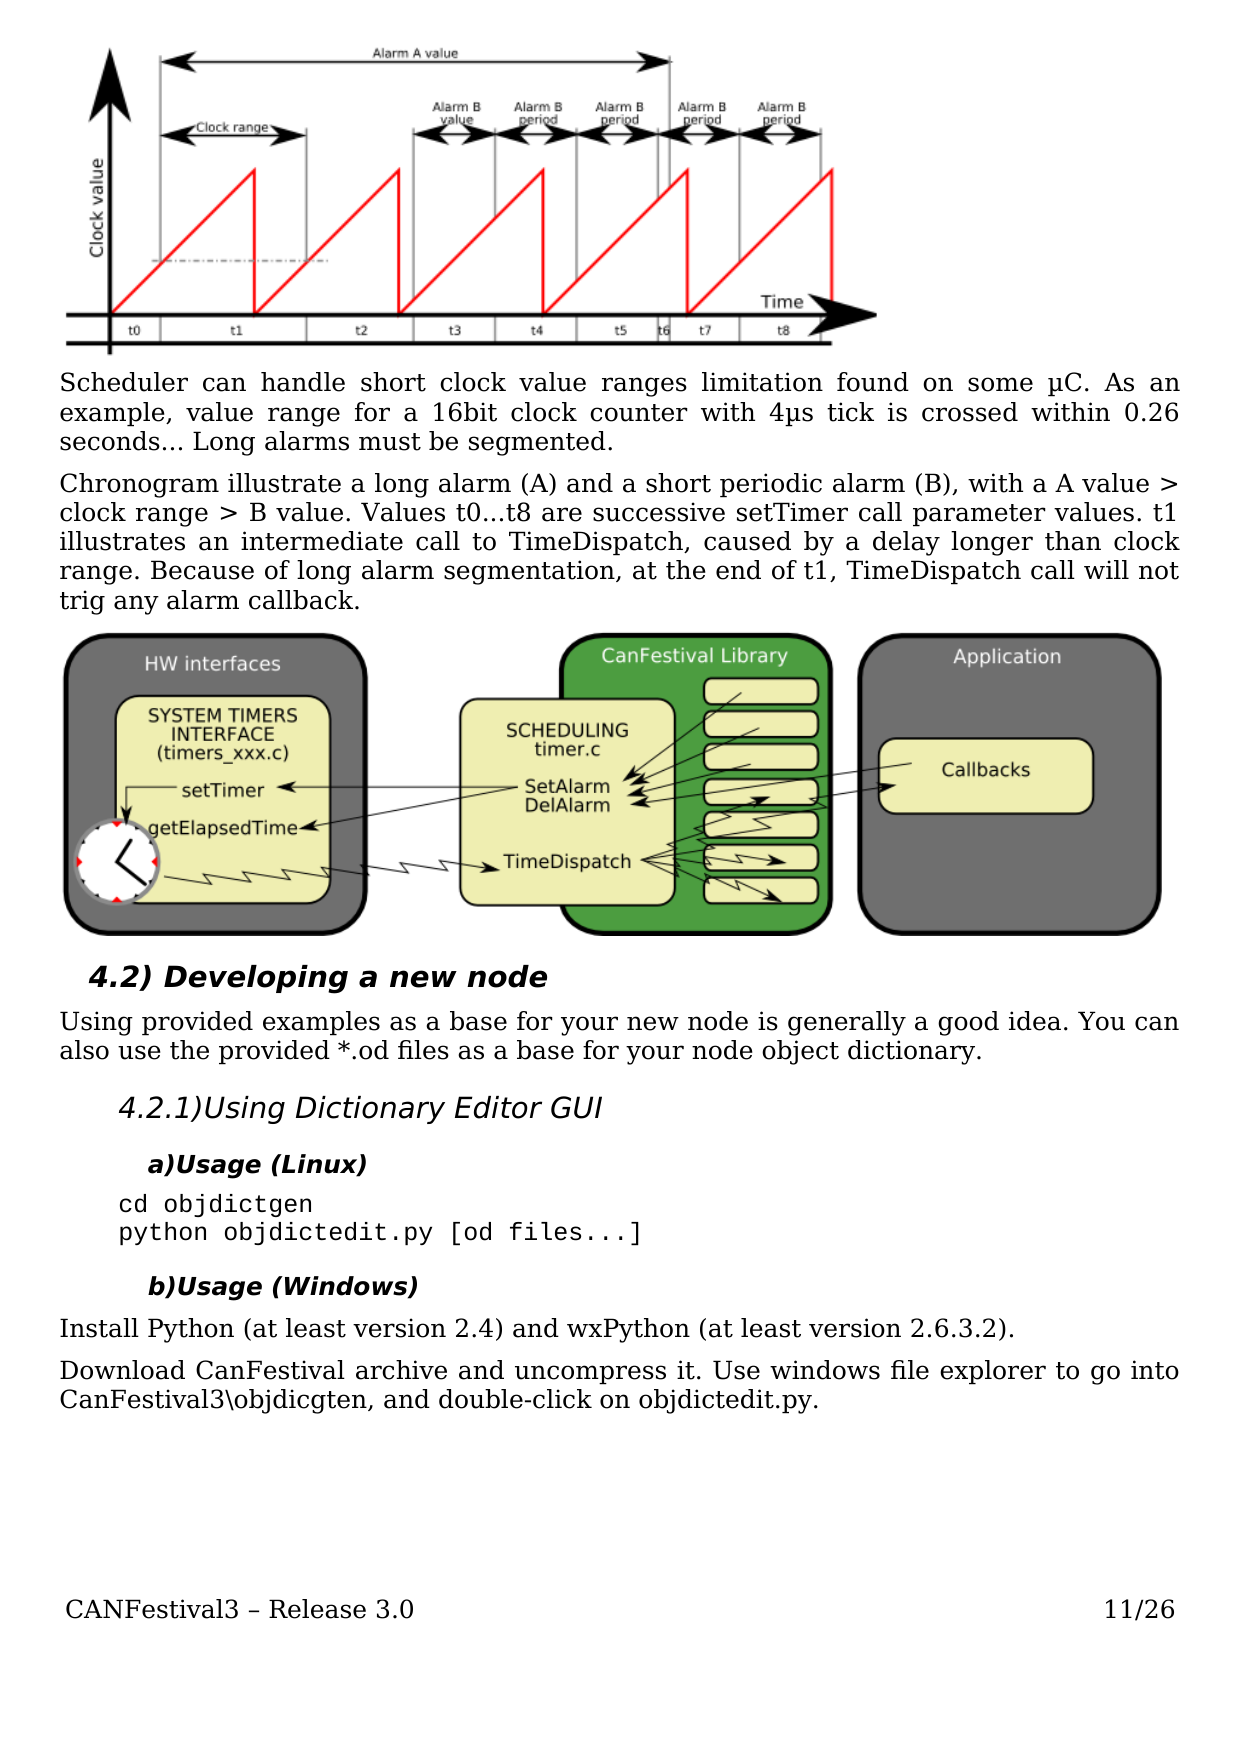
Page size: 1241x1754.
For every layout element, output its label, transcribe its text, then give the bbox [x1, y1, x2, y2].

text Using provided examples as a base for your new node is generally a good idea. You can also use the provided *.od files as a base for your node object dictionary. [59, 1007, 1181, 1066]
subtitle Using Dictionary Editor GUI [59, 1091, 1181, 1125]
text Chronogram illustrate a long alarm (A) and a short periodic alarm (B), with a A value > clock range > B value. Values t0...t8 are successive setTimer call parameter values. t1 illustrates an intermediate call to TimeDispatch, caused by a delay longer than clock range. Because of long alarm segmentation, at the end of t1, TimeDispatch call will not trig any alarm callback. [59, 469, 1181, 615]
text python objdictedit.py [od files...] [59, 1219, 1181, 1248]
picture [59, 29, 877, 356]
text Scheduler can handle short clock value ranges limitation found on some µC. As an example, value range for a 16bit clock counter with 4µs tick is crossed within 0.26 seconds... Long alarms must be segmented. [59, 368, 1181, 456]
text Install Python (at least version 2.4) and wxPython (at least version 2.6.3.2). [59, 1314, 1181, 1343]
subtitle Usage (Linux) [59, 1150, 1181, 1179]
text cd objdictgen [59, 1191, 1181, 1219]
subtitle Developing a new node [59, 961, 1181, 995]
subtitle Usage (Windows) [59, 1273, 1181, 1302]
text Download CanFestival archive and uncompress it. Use windows file explorer to go into CanFestival3\objdicgten, and double-click on objdictedit.py. [59, 1356, 1181, 1414]
picture [59, 627, 1168, 936]
